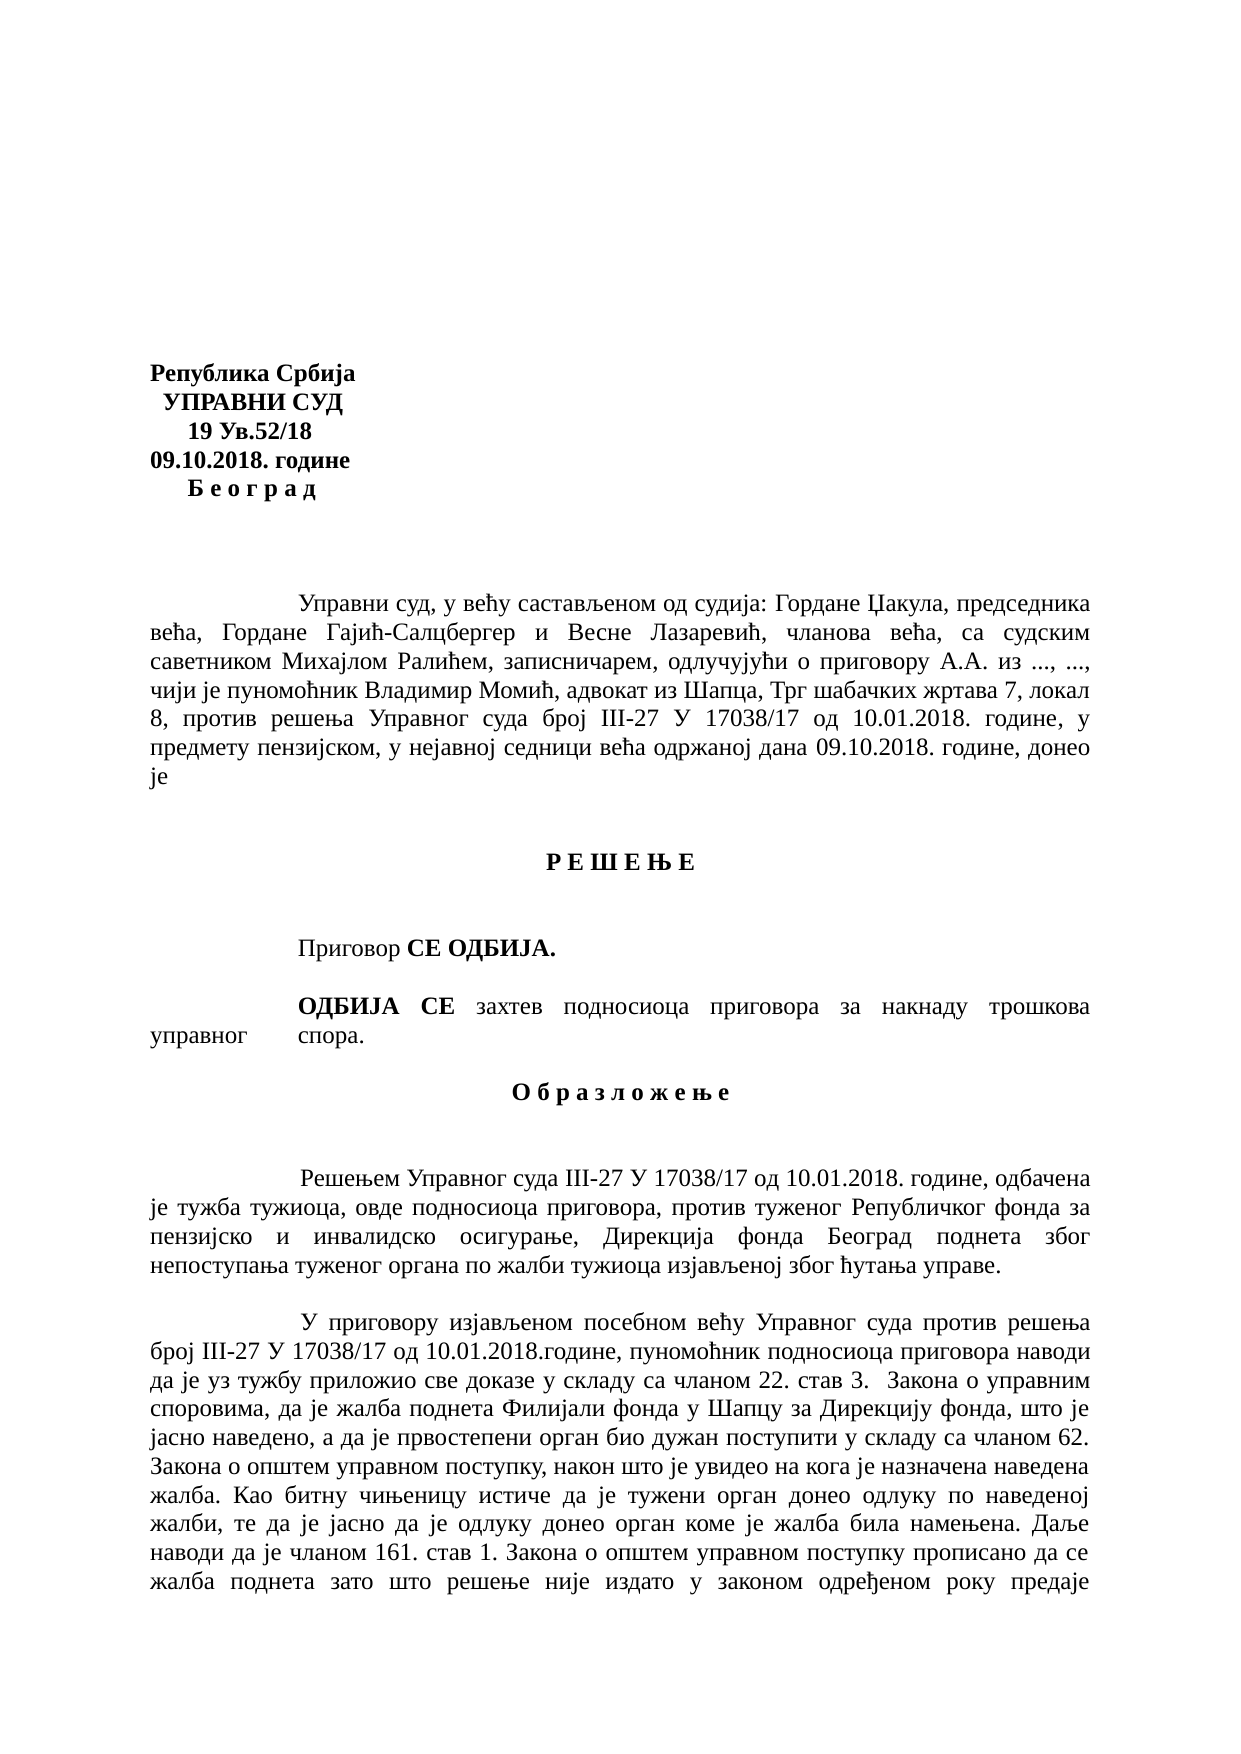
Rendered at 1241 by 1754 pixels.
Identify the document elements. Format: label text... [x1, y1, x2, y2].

text Б е о г р а д [150, 473, 1091, 502]
text Република Србија [150, 147, 1091, 387]
text 19 Ув.52/18 [150, 416, 1091, 445]
text УПРАВНИ СУД [150, 387, 1091, 416]
text 09.10.2018. године [150, 445, 1091, 473]
text Приговор СЕ ОДБИЈА. [150, 933, 1091, 962]
text Управни суд, у већу састављеном од судија: Гордане Џакула, председника већа, Гордане Гајић-Салцбергер и Весне Лазаревић, чланова већа, са судским саветником Михајлом Ралићем, записничарем, одлучујући о приговору А.А. из ..., ..., чији је пуномоћник Владимир Момић, адвокат из Шапца, Трг шабачких жртава 7, локал 8, против решења Управног суда број III-27 У 17038/17 од 10.01.2018. године, у предмету пензијском, у нејавној седници већа одржаној дана 09.10.2018. године, донео је [150, 588, 1091, 790]
text Решењем Управног суда III-27 У 17038/17 од 10.01.2018. године, одбачена је тужба тужиоца, овде подносиоца приговора, против туженог Републичког фонда за пензијско и инвалидско осигурање, Дирекција фонда Београд поднета због непоступања туженог органа по жалби тужиоца изјављеној због ћутања управе. [150, 1163, 1091, 1278]
text Р Е Ш Е Њ Е [150, 847, 1091, 876]
text У приговору изјављеном посебном већу Управног суда против решења број III-27 У 17038/17 од 10.01.2018.године, пуномоћник подносиоца приговора наводи да је уз тужбу приложио све доказе у складу са чланом 22. став 3. Закона о управним споровима, да је жалба поднета Филијали фонда у Шапцу за Дирекцију фонда, што је јасно наведено, а да је првостепени орган био дужан поступити у складу са чланом 62. Закона о општем управном поступку, након што је увидео на кога је назначена наведена жалба. Као битну чињеницу истиче да је тужени орган донео одлуку по наведеној жалби, те да је јасно да је одлуку донео орган коме је жалба била намењена. Даље наводи да је чланом 161. став 1. Закона о општем управном поступку прописано да се жалба поднета зато што решење није издато у законом одређеном року предаје [150, 1307, 1091, 1595]
text ОДБИЈА СЕ захтев подносиоца приговора за накнаду трошкова управног спора. [150, 991, 1091, 1048]
text О б р а з л о ж е њ е [150, 1077, 1091, 1106]
